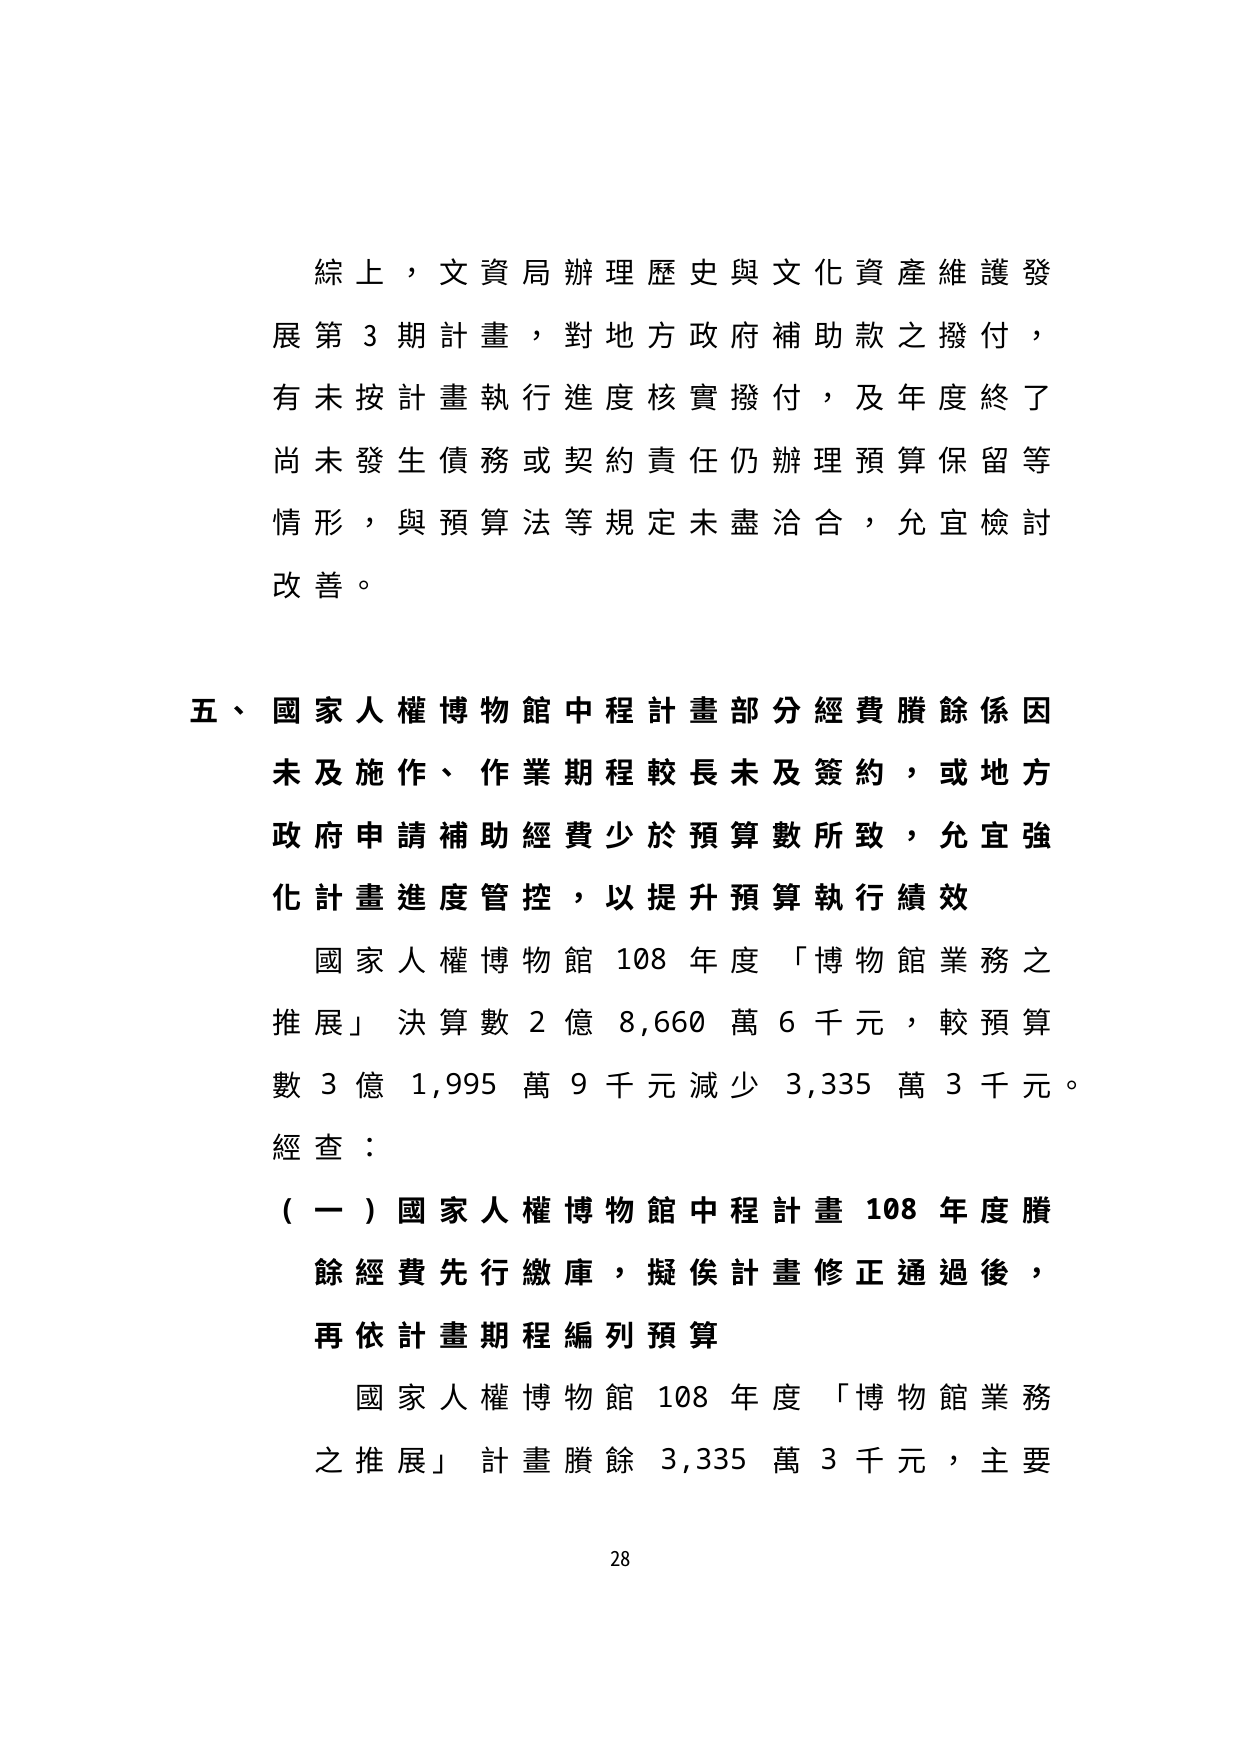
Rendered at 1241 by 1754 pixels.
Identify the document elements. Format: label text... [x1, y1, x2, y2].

text 綜上，文資局辦理歷史與文化資產維護發展第3期計畫，對地方政府補助款之撥付，有未按計畫執行進度核實撥付，及年度終了尚未發生債務或契約責任仍辦理預算保留等情形，與預算法等規定未盡洽合，允宜檢討改善。 [242, 229, 1058, 604]
text 國家人權博物館108年度「博物館業務之推展」決算數2億8,660萬6千元，較預算數3億1,995萬9千元減少3,335萬3千元。經查： [242, 917, 1058, 1167]
text 國家人權博物館108年度「博物館業務之推展」計畫賸餘3,335萬3千元，主要 [271, 1354, 1058, 1479]
text (一)國家人權博物館中程計畫108年度賸餘經費先行繳庫，擬俟計畫修正通過後，再依計畫期程編列預算 [242, 1167, 1058, 1354]
text 五、國家人權博物館中程計畫部分經費賸餘係因未及施作、作業期程較長未及簽約，或地方政府申請補助經費少於預算數所致，允宜強化計畫進度管控，以提升預算執行績效 [183, 667, 1058, 917]
